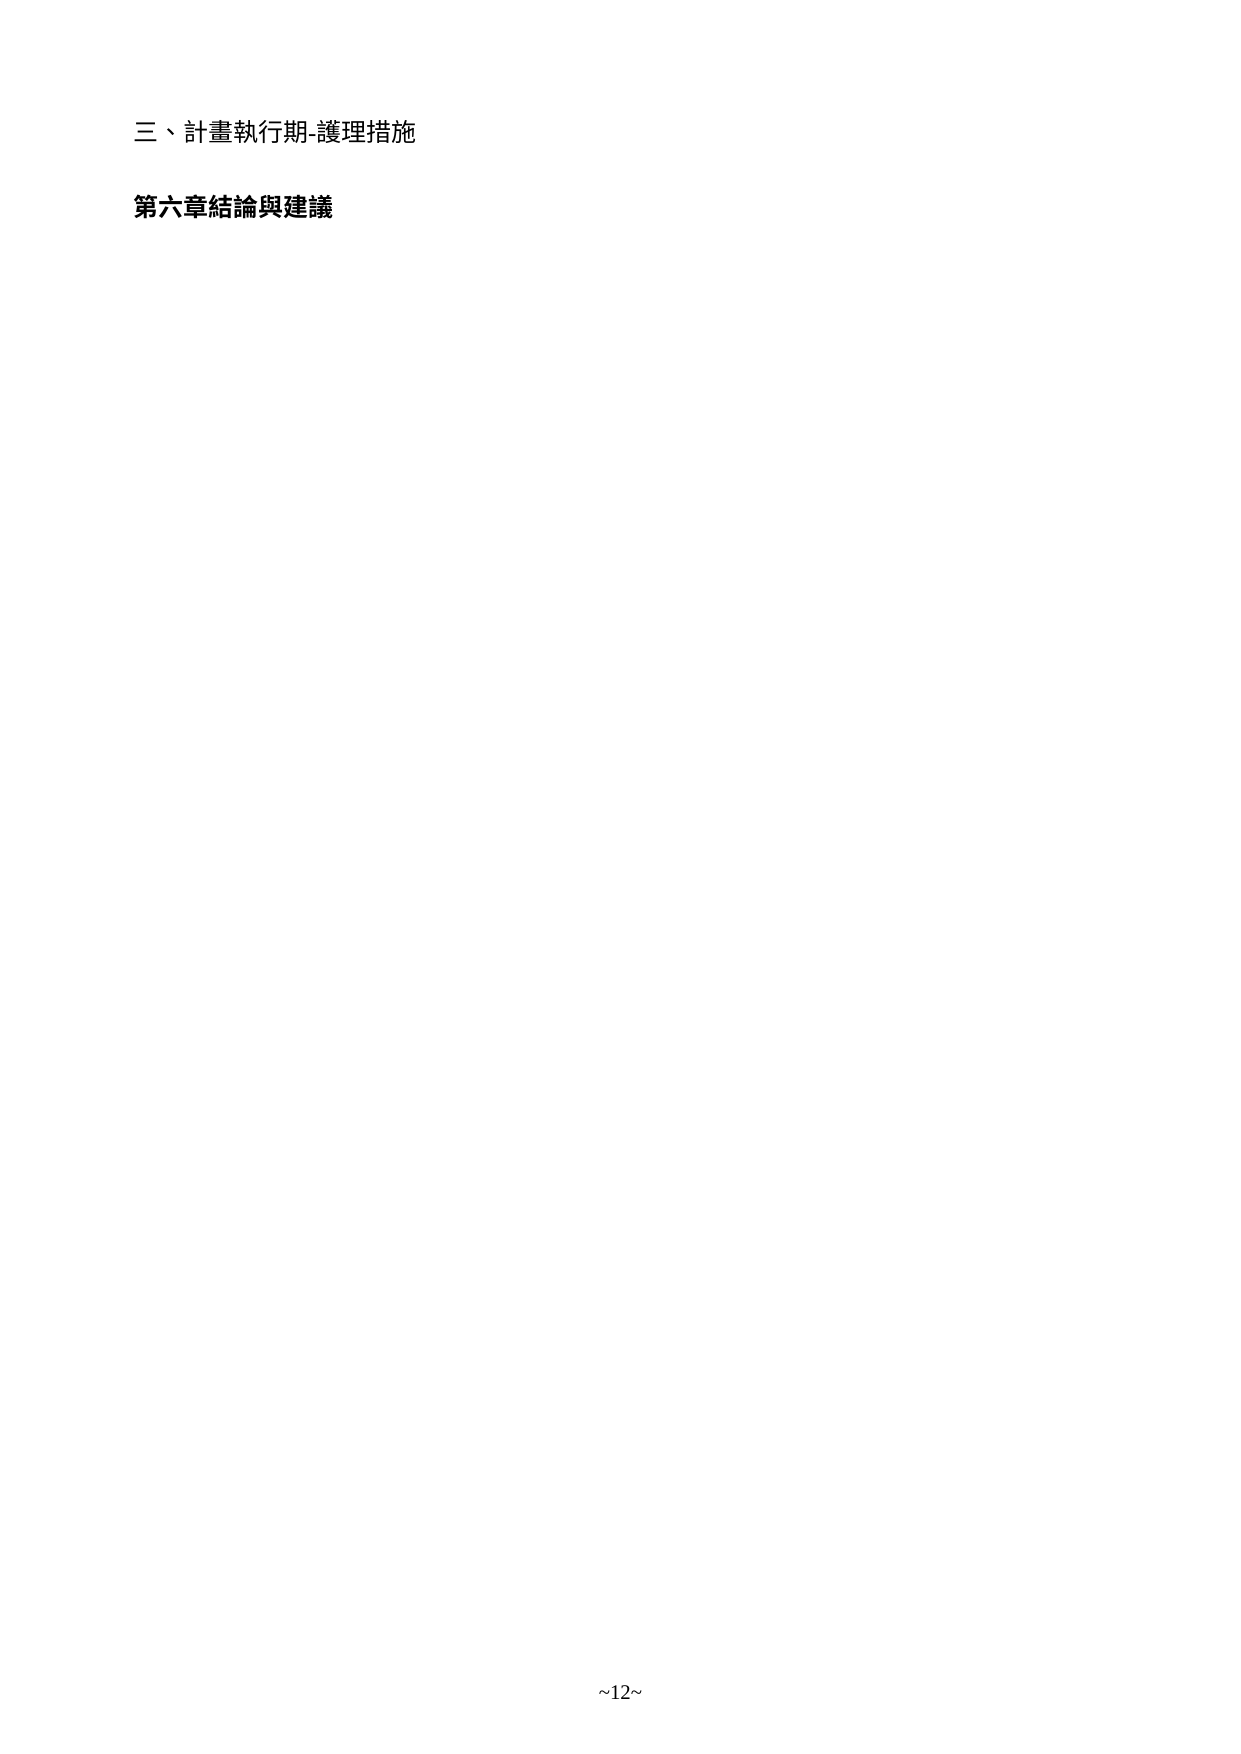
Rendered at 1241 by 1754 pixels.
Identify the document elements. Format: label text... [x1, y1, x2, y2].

text 第六章結論與建議 [133, 187, 1107, 223]
text 三、計畫執行期-護理措施 [133, 112, 1107, 149]
